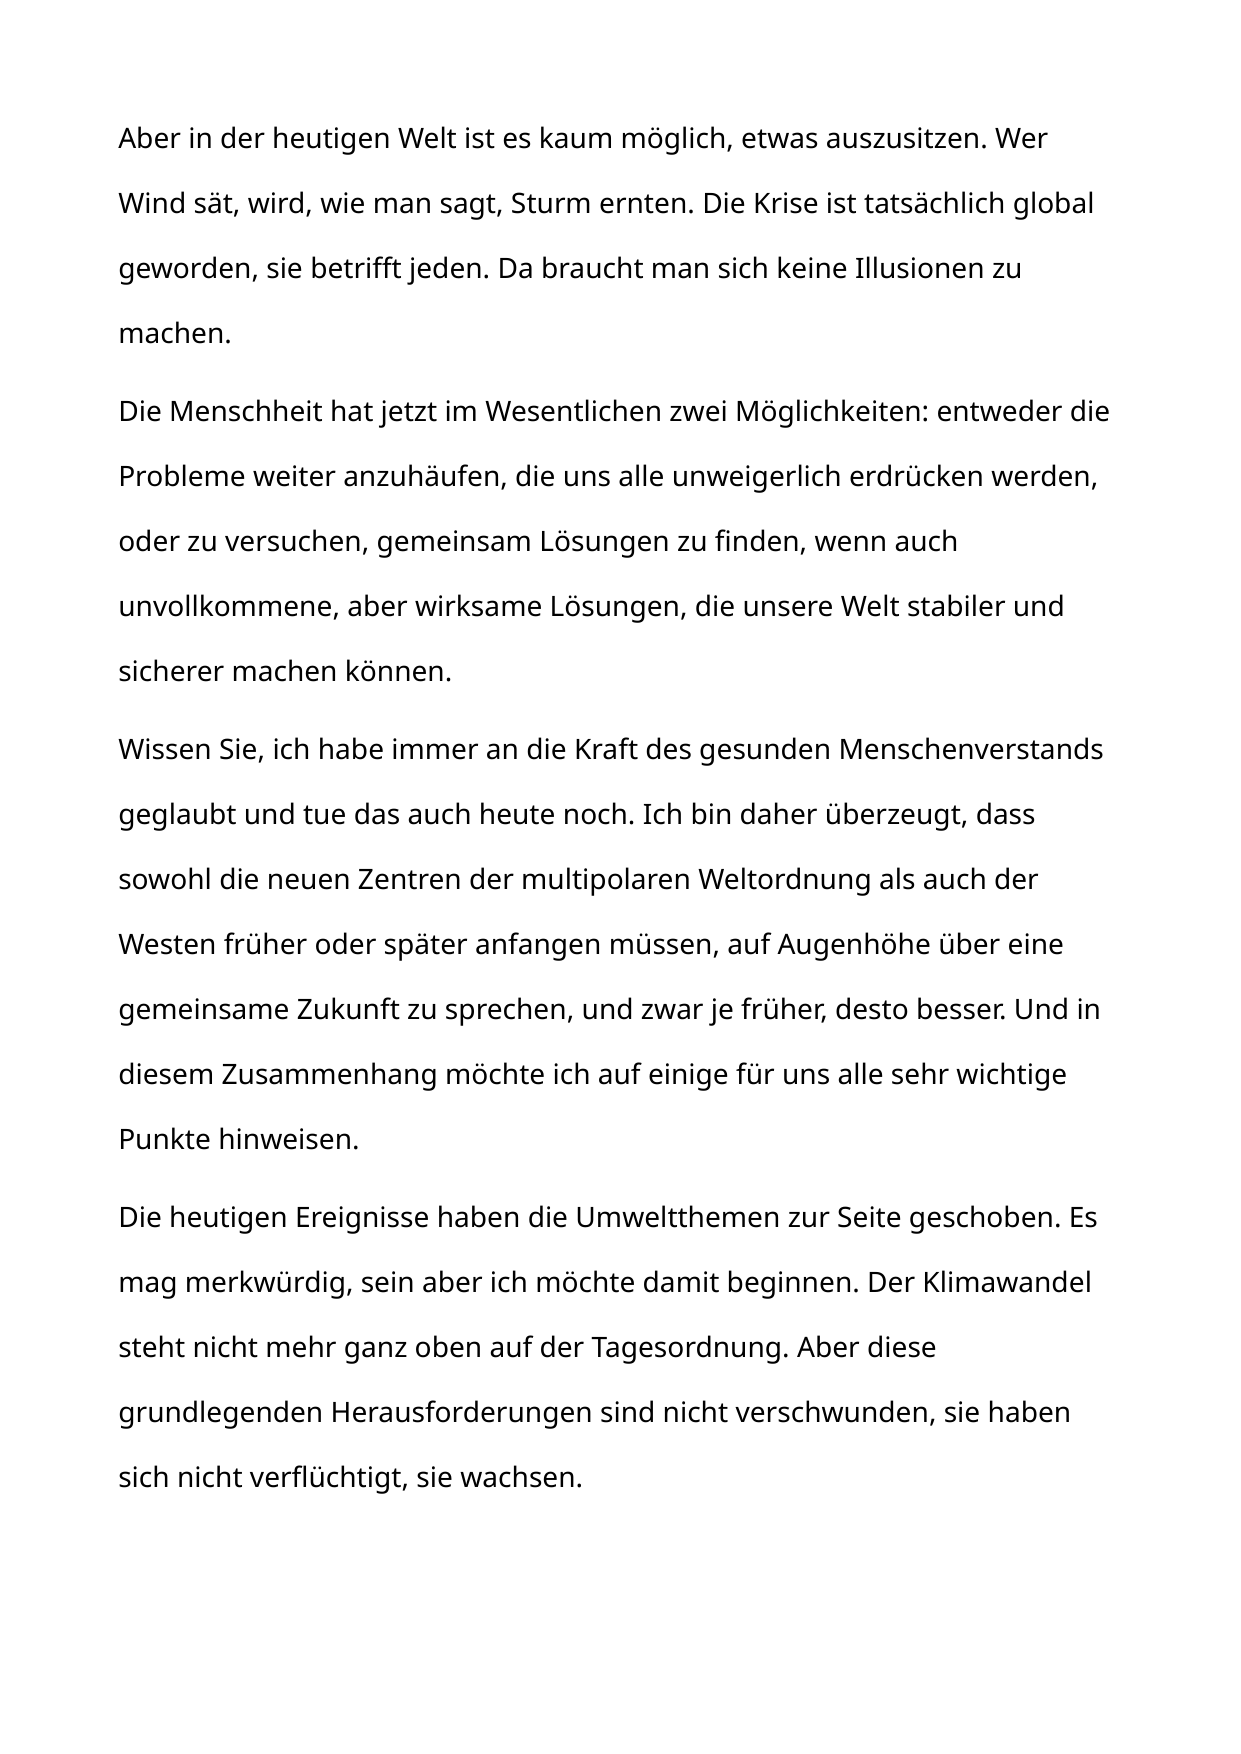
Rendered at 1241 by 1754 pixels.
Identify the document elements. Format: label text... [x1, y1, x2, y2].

text Aber in der heutigen Welt ist es kaum möglich, etwas auszusitzen. Wer Wind sät, wird, wie man sagt, Sturm ernten. Die Krise ist tatsächlich global geworden, sie betrifft jeden. Da braucht man sich keine Illusionen zu machen. [118, 118, 1122, 352]
text Wissen Sie, ich habe immer an die Kraft des gesunden Menschenverstands geglaubt und tue das auch heute noch. Ich bin daher überzeugt, dass sowohl die neuen Zentren der multipolaren Weltordnung als auch der Westen früher oder später anfangen müssen, auf Augenhöhe über eine gemeinsame Zukunft zu sprechen, und zwar je früher, desto besser. Und in diesem Zusammenhang möchte ich auf einige für uns alle sehr wichtige Punkte hinweisen. [118, 729, 1122, 1158]
text Die Menschheit hat jetzt im Wesentlichen zwei Möglichkeiten: entweder die Probleme weiter anzuhäufen, die uns alle unweigerlich erdrücken werden, oder zu versuchen, gemeinsam Lösungen zu finden, wenn auch unvollkommene, aber wirksame Lösungen, die unsere Welt stabiler und sicherer machen können. [118, 391, 1122, 690]
text Die heutigen Ereignisse haben die Umweltthemen zur Seite geschoben. Es mag merkwürdig, sein aber ich möchte damit beginnen. Der Klimawandel steht nicht mehr ganz oben auf der Tagesordnung. Aber diese grundlegenden Herausforderungen sind nicht verschwunden, sie haben sich nicht verflüchtigt, sie wachsen. [118, 1197, 1122, 1496]
